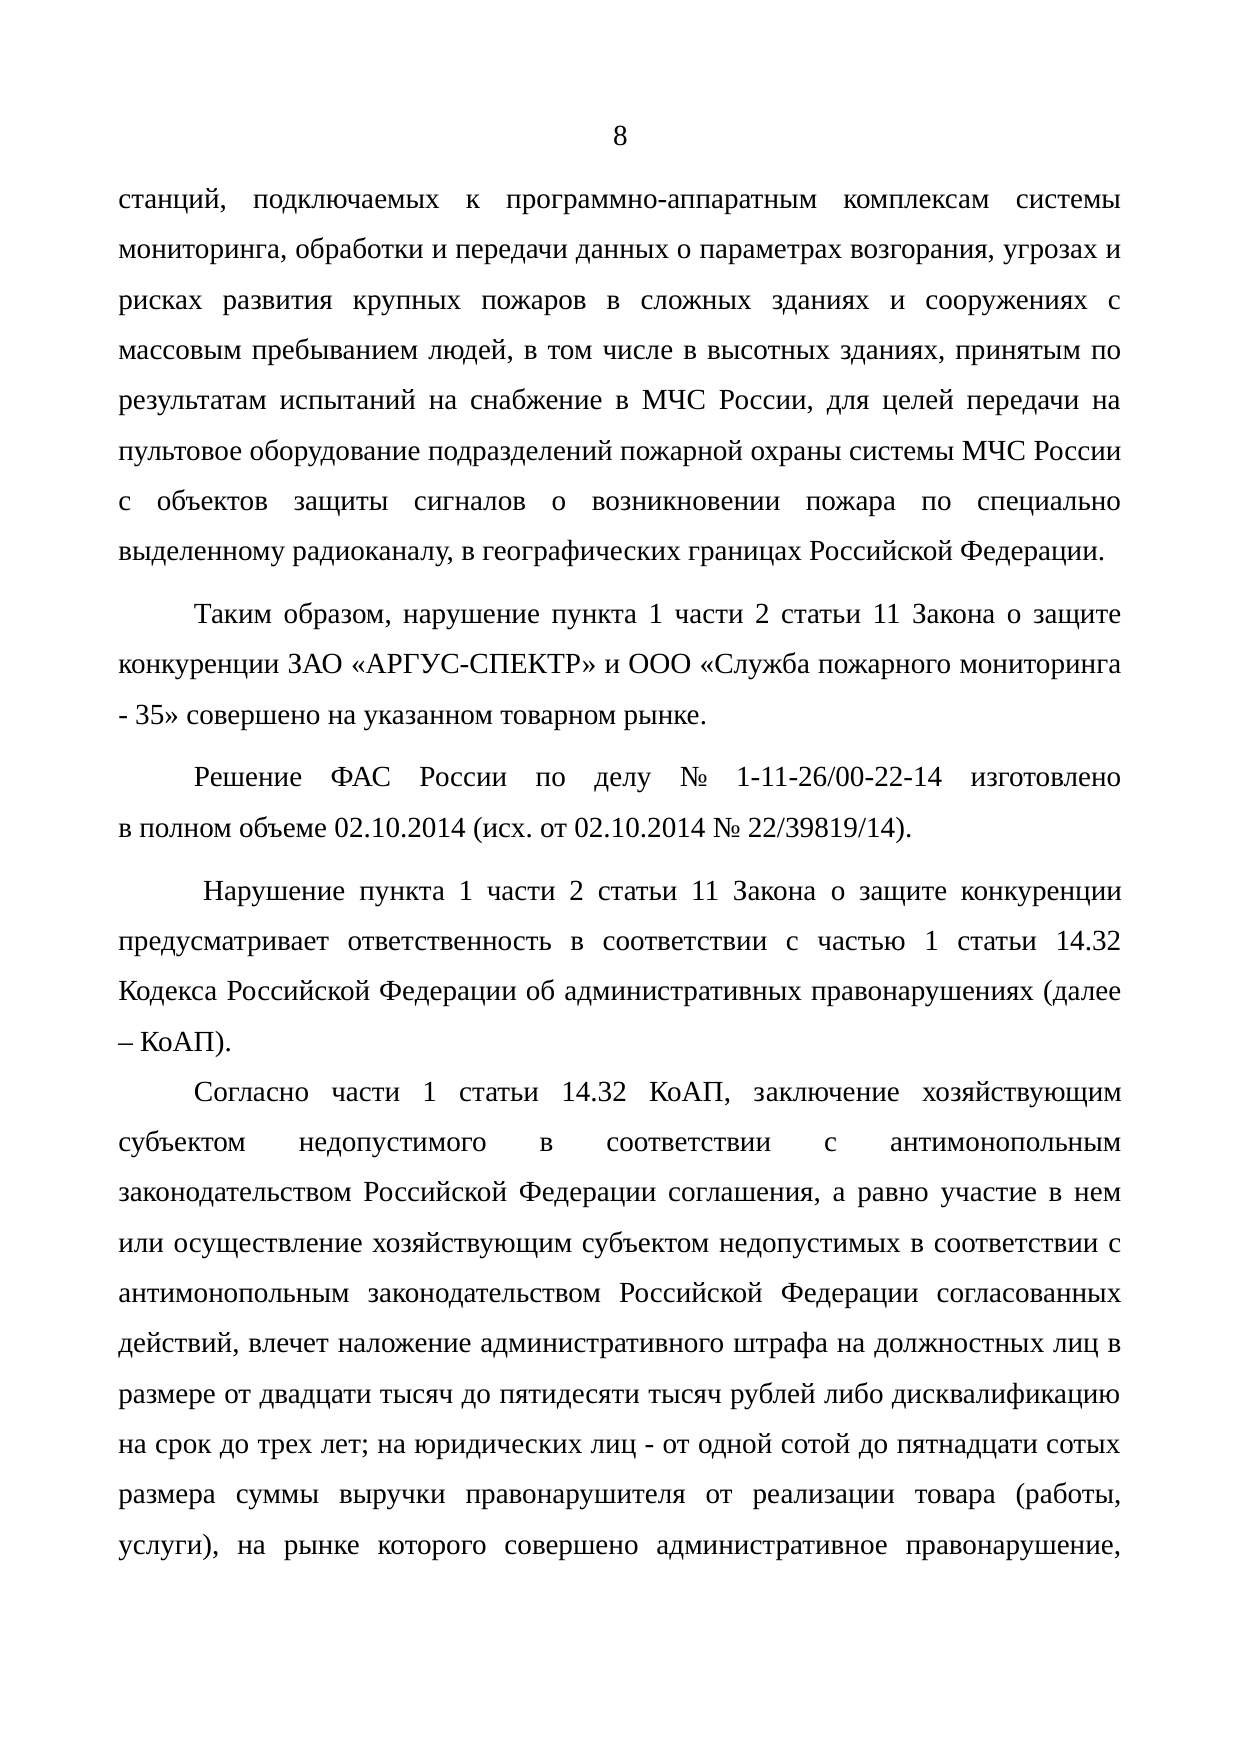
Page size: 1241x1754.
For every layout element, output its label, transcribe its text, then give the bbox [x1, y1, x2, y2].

text станций, подключаемых к программно-аппаратным комплексам системы мониторинга, обработки и передачи данных о параметрах возгорания, угрозах и рисках развития крупных пожаров в сложных зданиях и сооружениях с массовым пребыванием людей, в том числе в высотных зданиях, принятым по результатам испытаний на снабжение в МЧС России, для целей передачи на пультовое оборудование подразделений пожарной охраны системы МЧС России с объектов защиты сигналов о возникновении пожара по специально выделенному радиоканалу, в географических границах Российской Федерации. [118, 181, 1122, 567]
text Таким образом, нарушение пункта 1 части 2 статьи 11 Закона о защите конкуренции ЗАО «АРГУС-СПЕКТР» и ООО «Служба пожарного мониторинга - 35» совершено на указанном товарном рынке. [118, 596, 1122, 730]
text Согласно части 1 статьи 14.32 КоАП, заключение хозяйствующим субъектом недопустимого в соответствии с антимонопольным законодательством Российской Федерации соглашения, а равно участие в нем или осуществление хозяйствующим субъектом недопустимых в соответствии с антимонопольным законодательством Российской Федерации согласованных действий, влечет наложение административного штрафа на должностных лиц в размере от двадцати тысяч до пятидесяти тысяч рублей либо дисквалификацию на срок до трех лет; на юридических лиц - от одной сотой до пятнадцати сотых размера суммы выручки правонарушителя от реализации товара (работы, услуги), на рынке которого совершено административное правонарушение, [118, 1074, 1122, 1560]
text Нарушение пункта 1 части 2 статьи 11 Закона о защите конкуренции предусматривает ответственность в соответствии с частью 1 статьи 14.32 Кодекса Российской Федерации об административных правонарушениях (далее – КоАП). [118, 873, 1122, 1057]
text Решение ФАС России по делу № 1-11-26/00-22-14 изготовлено в полном объеме 02.10.2014 (исх. от 02.10.2014 № 22/39819/14). [118, 759, 1122, 843]
